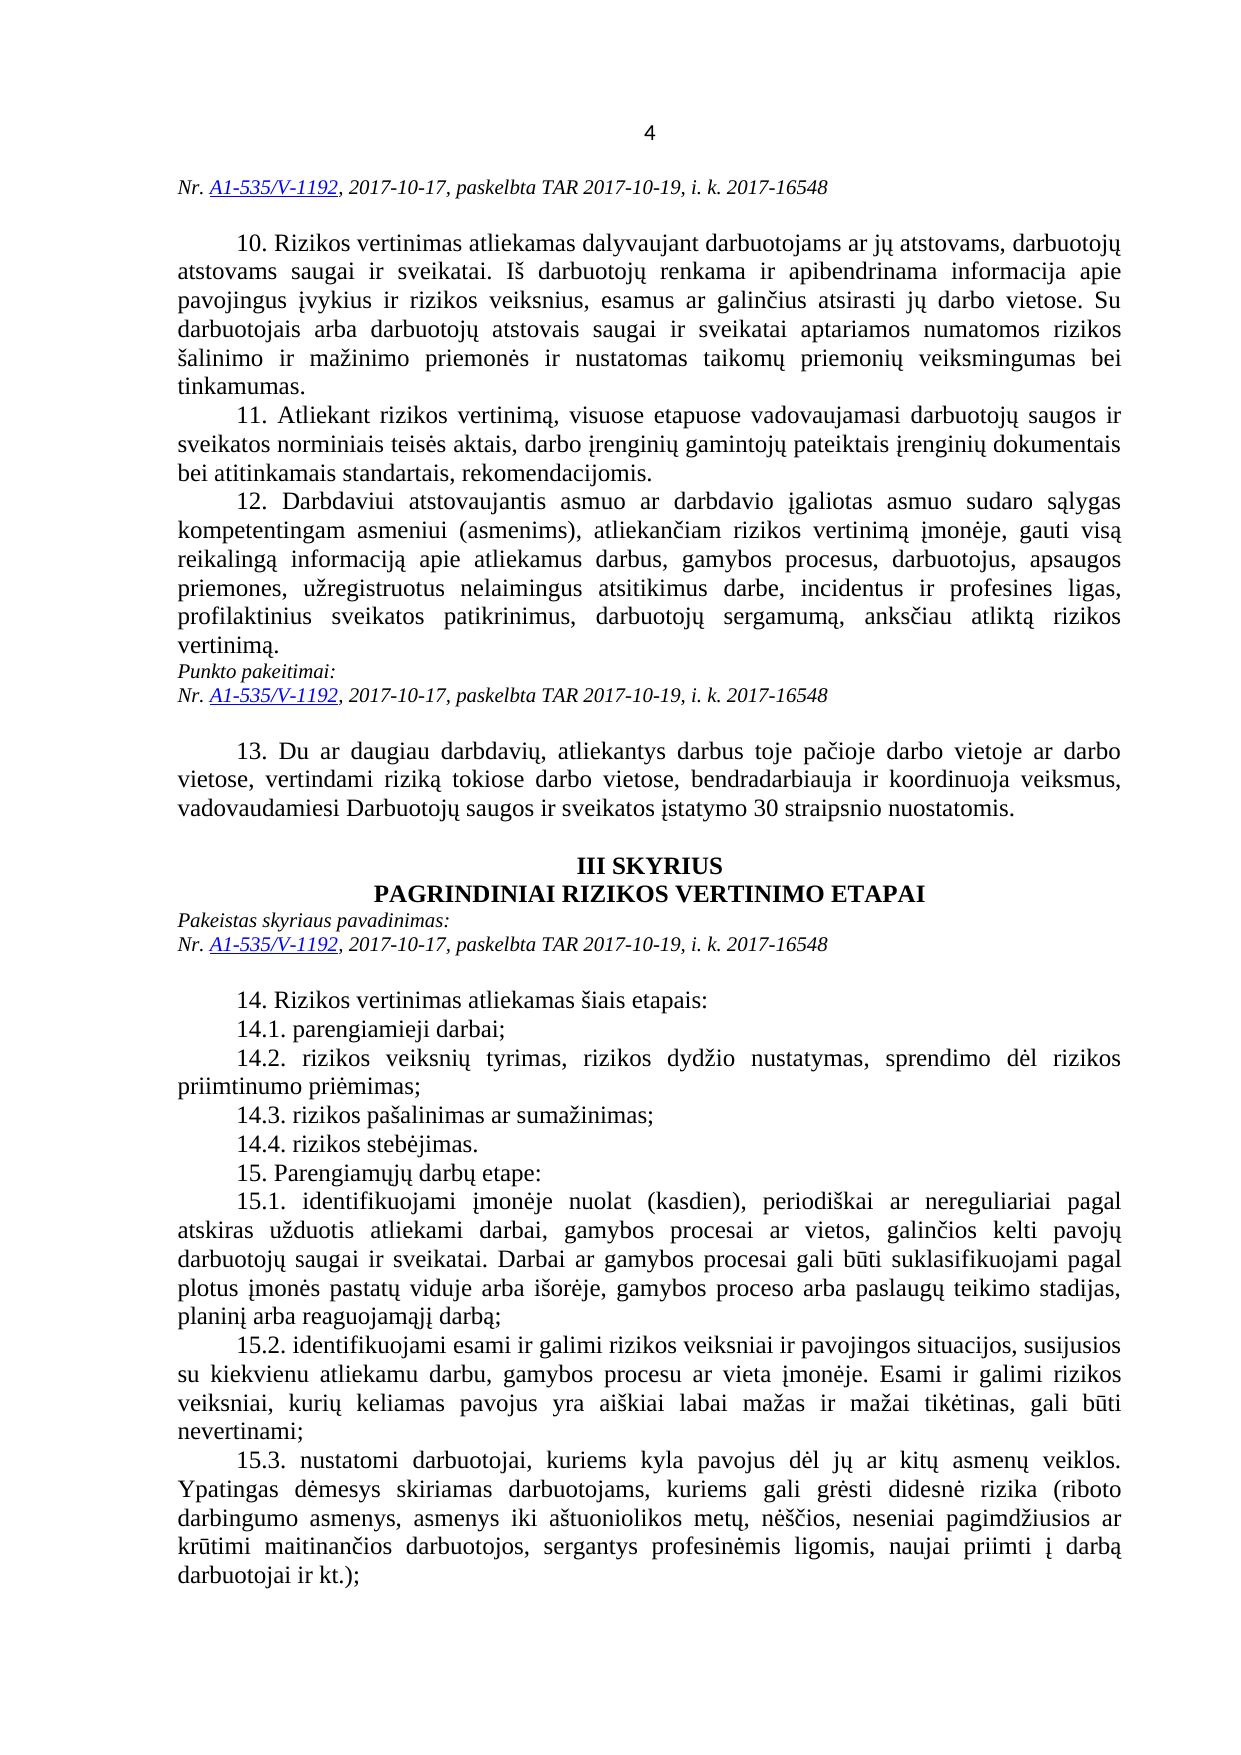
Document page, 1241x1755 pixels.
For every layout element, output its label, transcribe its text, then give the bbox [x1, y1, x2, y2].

text 15.2. identifikuojami esami ir galimi rizikos veiksniai ir pavojingos situacijos, susijusios su kiekvienu atliekamu darbu, gamybos procesu ar vieta įmonėje. Esami ir galimi rizikos veiksniai, kurių keliamas pavojus yra aiškiai labai mažas ir mažai tikėtinas, gali būti nevertinami; [177, 1330, 1122, 1445]
text 15.3. nustatomi darbuotojai, kuriems kyla pavojus dėl jų ar kitų asmenų veiklos. Ypatingas dėmesys skiriamas darbuotojams, kuriems gali grėsti didesnė rizika (riboto darbingumo asmenys, asmenys iki aštuoniolikos metų, nėščios, neseniai pagimdžiusios ar krūtimi maitinančios darbuotojos, sergantys profesinėmis ligomis, naujai priimti į darbą darbuotojai ir kt.); [177, 1445, 1122, 1589]
text 15.1. identifikuojami įmonėje nuolat (kasdien), periodiškai ar nereguliariai pagal atskiras užduotis atliekami darbai, gamybos procesai ar vietos, galinčios kelti pavojų darbuotojų saugai ir sveikatai. Darbai ar gamybos procesai gali būti suklasifikuojami pagal plotus įmonės pastatų viduje arba išorėje, gamybos proceso arba paslaugų teikimo stadijas, planinį arba reaguojamąjį darbą; [177, 1186, 1122, 1330]
text III SKYRIUS [177, 851, 1122, 879]
text 13. Du ar daugiau darbdavių, atliekantys darbus toje pačioje darbo vietoje ar darbo vietose, vertindami riziką tokiose darbo vietose, bendradarbiauja ir koordinuoja veiksmus, vadovaudamiesi Darbuotojų saugos ir sveikatos įstatymo 30 straipsnio nuostatomis. [177, 736, 1122, 822]
text PAGRINDINIAI RIZIKOS VERTINIMO ETAPAI [177, 879, 1122, 908]
text 10. Rizikos vertinimas atliekamas dalyvaujant darbuotojams ar jų atstovams, darbuotojų atstovams saugai ir sveikatai. Iš darbuotojų renkama ir apibendrinama informacija apie pavojingus įvykius ir rizikos veiksnius, esamus ar galinčius atsirasti jų darbo vietose. Su darbuotojais arba darbuotojų atstovais saugai ir sveikatai aptariamos numatomos rizikos šalinimo ir mažinimo priemonės ir nustatomas taikomų priemonių veiksmingumas bei tinkamumas. [177, 228, 1122, 400]
text 14.3. rizikos pašalinimas ar sumažinimas; [177, 1100, 1122, 1129]
text Punkto pakeitimai: [177, 659, 1122, 683]
text 12. Darbdaviui atstovaujantis asmuo ar darbdavio įgaliotas asmuo sudaro sąlygas kompetentingam asmeniui (asmenims), atliekančiam rizikos vertinimą įmonėje, gauti visą reikalingą informaciją apie atliekamus darbus, gamybos procesus, darbuotojus, apsaugos priemones, užregistruotus nelaimingus atsitikimus darbe, incidentus ir profesines ligas, profilaktinius sveikatos patikrinimus, darbuotojų sergamumą, anksčiau atliktą rizikos vertinimą. [177, 486, 1122, 659]
text 14.2. rizikos veiksnių tyrimas, rizikos dydžio nustatymas, sprendimo dėl rizikos priimtinumo priėmimas; [177, 1043, 1122, 1100]
text Pakeistas skyriaus pavadinimas: [177, 908, 1122, 932]
text 14. Rizikos vertinimas atliekamas šiais etapais: [177, 985, 1122, 1014]
text Nr. A1-535/V-1192, 2017-10-17, paskelbta TAR 2017-10-19, i. k. 2017-16548 [177, 175, 1122, 199]
text 14.1. parengiamieji darbai; [177, 1014, 1122, 1043]
text Nr. A1-535/V-1192, 2017-10-17, paskelbta TAR 2017-10-19, i. k. 2017-16548 [177, 932, 1122, 956]
text 15. Parengiamųjų darbų etape: [177, 1158, 1122, 1186]
text Nr. A1-535/V-1192, 2017-10-17, paskelbta TAR 2017-10-19, i. k. 2017-16548 [177, 683, 1122, 707]
text 11. Atliekant rizikos vertinimą, visuose etapuose vadovaujamasi darbuotojų saugos ir sveikatos norminiais teisės aktais, darbo įrenginių gamintojų pateiktais įrenginių dokumentais bei atitinkamais standartais, rekomendacijomis. [177, 400, 1122, 486]
text 14.4. rizikos stebėjimas. [177, 1129, 1122, 1158]
